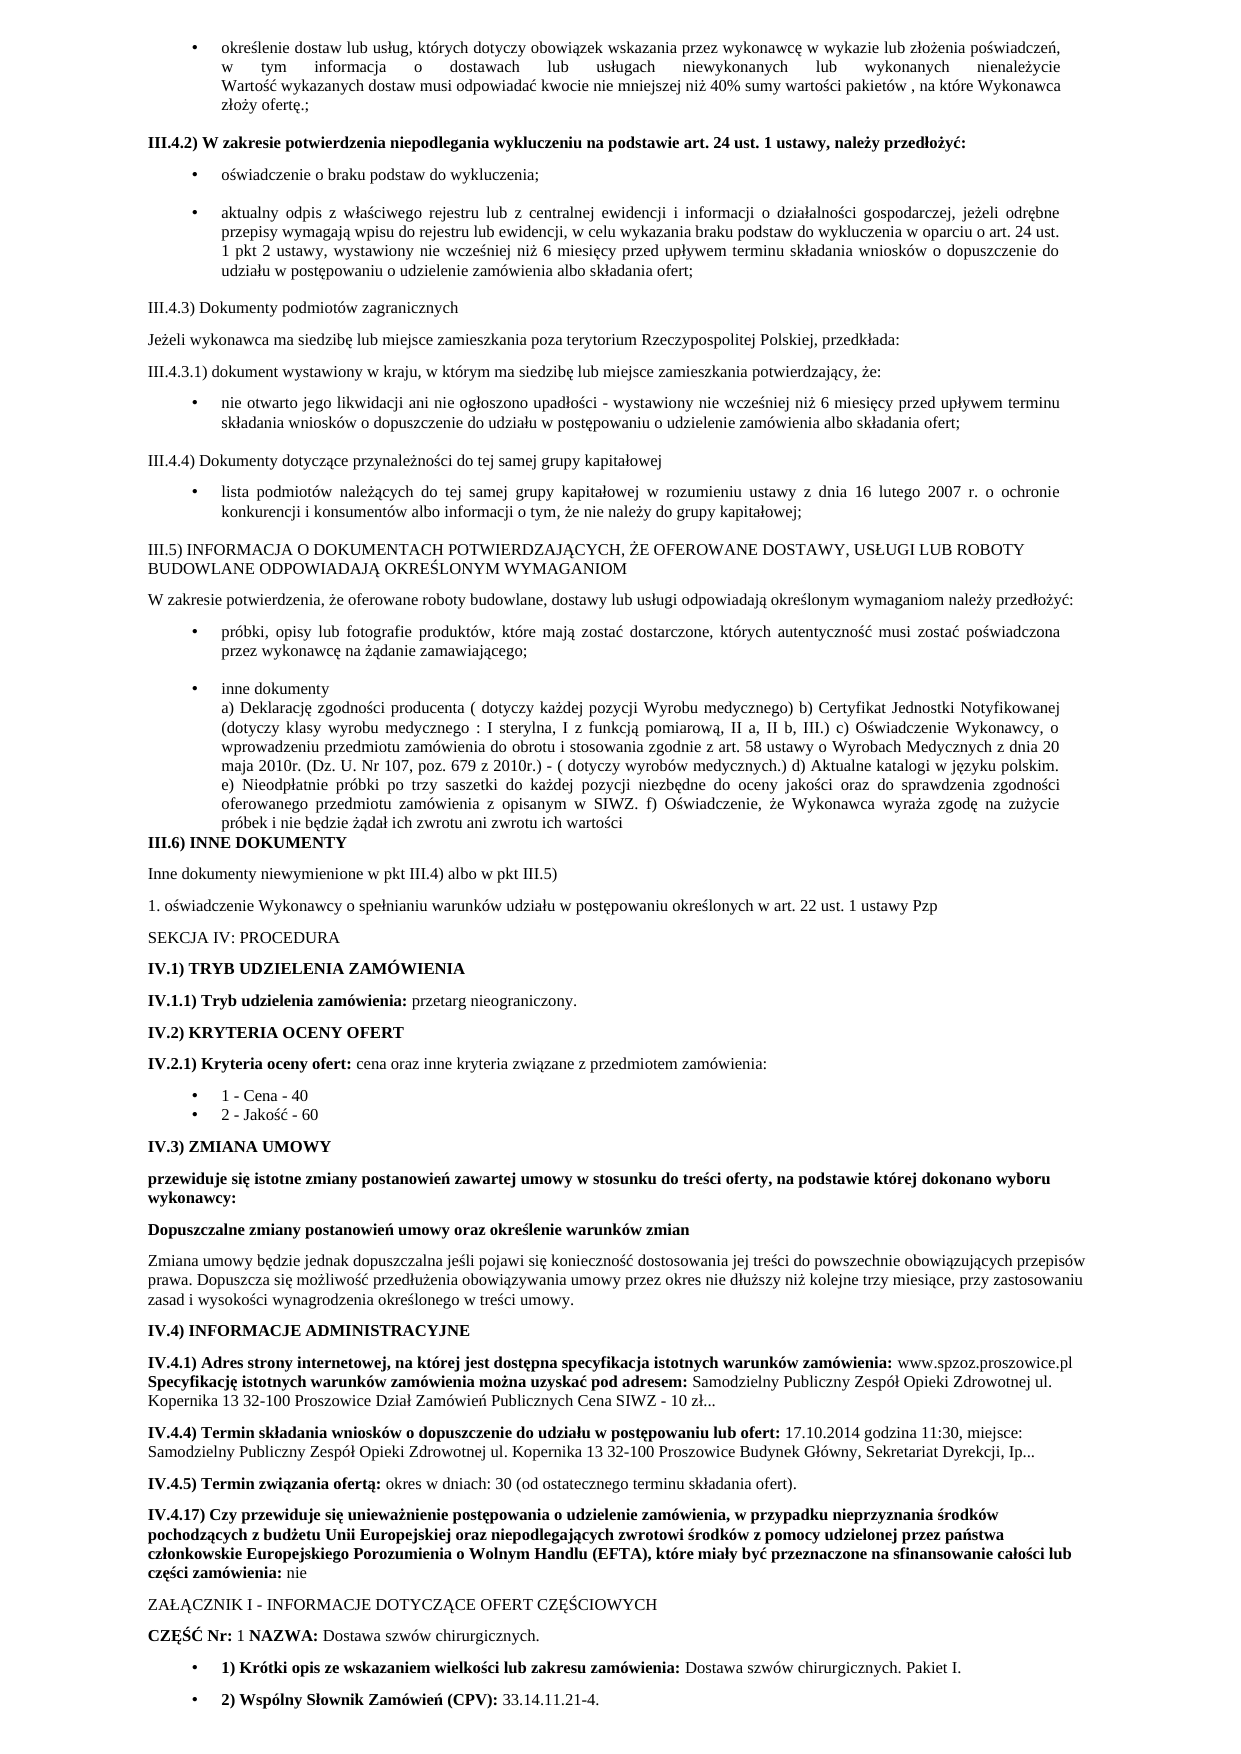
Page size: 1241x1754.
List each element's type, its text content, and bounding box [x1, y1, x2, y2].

text Jeżeli wykonawca ma siedzibę lub miejsce zamieszkania poza terytorium Rzeczypospolitej Polskiej, przedkłada: [148, 330, 1093, 349]
text III.4.4) Dokumenty dotyczące przynależności do tej samej grupy kapitałowej [148, 450, 1093, 469]
list inne dokumenty [192, 679, 1061, 698]
text Zmiana umowy będzie jednak dopuszczalna jeśli pojawi się konieczność dostosowania jej treści do powszechnie obowiązujących przepisów prawa. Dopuszcza się możliwość przedłużenia obowiązywania umowy przez okres nie dłuższy niż kolejne trzy miesiące, przy zastosowaniu zasad i wysokości wynagrodzenia określonego w treści umowy. [148, 1251, 1093, 1308]
list określenie dostaw lub usług, których dotyczy obowiązek wskazania przez wykonawcę w wykazie lub złożenia poświadczeń, w tym informacja o dostawach lub usługach niewykonanych lub wykonanych nienależycie Wartość wykazanych dostaw musi odpowiadać kwocie nie mniejszej niż 40% sumy wartości pakietów , na które Wykonawca złoży ofertę.; [192, 37, 1061, 114]
list 1) Krótki opis ze wskazaniem wielkości lub zakresu zamówienia: Dostawa szwów chirurgicznych. Pakiet I. [192, 1658, 1093, 1677]
text IV.4.1) Adres strony internetowej, na której jest dostępna specyfikacja istotnych warunków zamówienia: www.spzoz.proszowice.pl Specyfikację istotnych warunków zamówienia można uzyskać pod adresem: Samodzielny Publiczny Zespół Opieki Zdrowotnej ul. Kopernika 13 32-100 Proszowice Dział Zamówień Publicznych Cena SIWZ - 10 zł... [148, 1353, 1093, 1410]
list lista podmiotów należących do tej samej grupy kapitałowej w rozumieniu ustawy z dnia 16 lutego 2007 r. o ochronie konkurencji i konsumentów albo informacji o tym, że nie należy do grupy kapitałowej; [192, 482, 1061, 521]
text IV.4.17) Czy przewiduje się unieważnienie postępowania o udzielenie zamówienia, w przypadku nieprzyznania środków pochodzących z budżetu Unii Europejskiej oraz niepodlegających zwrotowi środków z pomocy udzielonej przez państwa członkowskie Europejskiego Porozumienia o Wolnym Handlu (EFTA), które miały być przeznaczone na sfinansowanie całości lub części zamówienia: nie [148, 1505, 1093, 1582]
text III.4.3) Dokumenty podmiotów zagranicznych [148, 298, 1093, 317]
list aktualny odpis z właściwego rejestru lub z centralnej ewidencji i informacji o działalności gospodarczej, jeżeli odrębne przepisy wymagają wpisu do rejestru lub ewidencji, w celu wykazania braku podstaw do wykluczenia w oparciu o art. 24 ust. 1 pkt 2 ustawy, wystawiony nie wcześniej niż 6 miesięcy przed upływem terminu składania wniosków o dopuszczenie do udziału w postępowaniu o udzielenie zamówienia albo składania ofert; [192, 203, 1061, 279]
list 2 - Jakość - 60 [192, 1105, 1093, 1124]
list oświadczenie o braku podstaw do wykluczenia; [192, 165, 1061, 184]
text Inne dokumenty niewymienione w pkt III.4) albo w pkt III.5) [148, 864, 1093, 883]
text W zakresie potwierdzenia, że oferowane roboty budowlane, dostawy lub usługi odpowiadają określonym wymaganiom należy przedłożyć: [148, 590, 1093, 609]
text IV.1) TRYB UDZIELENIA ZAMÓWIENIA [148, 959, 1093, 978]
text 1. oświadczenie Wykonawcy o spełnianiu warunków udziału w postępowaniu określonych w art. 22 ust. 1 ustawy Pzp [148, 896, 1093, 915]
text przewiduje się istotne zmiany postanowień zawartej umowy w stosunku do treści oferty, na podstawie której dokonano wyboru wykonawcy: [148, 1168, 1093, 1207]
list a) Deklarację zgodności producenta ( dotyczy każdej pozycji Wyrobu medycznego) b) Certyfikat Jednostki Notyfikowanej (dotyczy klasy wyrobu medycznego : I sterylna, I z funkcją pomiarową, II a, II b, III.) c) Oświadczenie Wykonawcy, o wprowadzeniu przedmiotu zamówienia do obrotu i stosowania zgodnie z art. 58 ustawy o Wyrobach Medycznych z dnia 20 maja 2010r. (Dz. U. Nr 107, poz. 679 z 2010r.) - ( dotyczy wyrobów medycznych.) d) Aktualne katalogi w języku polskim. e) Nieodpłatnie próbki po trzy saszetki do każdej pozycji niezbędne do oceny jakości oraz do sprawdzenia zgodności oferowanego przedmiotu zamówienia z opisanym w SIWZ. f) Oświadczenie, że Wykonawca wyraża zgodę na zużycie próbek i nie będzie żądał ich zwrotu ani zwrotu ich wartości [192, 698, 1061, 832]
text Dopuszczalne zmiany postanowień umowy oraz określenie warunków zmian [148, 1219, 1093, 1238]
text IV.2.1) Kryteria oceny ofert: cena oraz inne kryteria związane z przedmiotem zamówienia: [148, 1054, 1093, 1073]
text IV.4.5) Termin związania ofertą: okres w dniach: 30 (od ostatecznego terminu składania ofert). [148, 1473, 1093, 1493]
list nie otwarto jego likwidacji ani nie ogłoszono upadłości - wystawiony nie wcześniej niż 6 miesięcy przed upływem terminu składania wniosków o dopuszczenie do udziału w postępowaniu o udzielenie zamówienia albo składania ofert; [192, 393, 1061, 432]
text III.6) INNE DOKUMENTY [148, 832, 1061, 852]
list 2) Wspólny Słownik Zamówień (CPV): 33.14.11.21-4. [192, 1689, 1093, 1709]
list 1 - Cena - 40 [192, 1086, 1093, 1105]
text IV.3) ZMIANA UMOWY [148, 1137, 1093, 1156]
text III.5) INFORMACJA O DOKUMENTACH POTWIERDZAJĄCYCH, ŻE OFEROWANE DOSTAWY, USŁUGI LUB ROBOTY BUDOWLANE ODPOWIADAJĄ OKREŚLONYM WYMAGANIOM [148, 539, 1093, 578]
text III.4.3.1) dokument wystawiony w kraju, w którym ma siedzibę lub miejsce zamieszkania potwierdzający, że: [148, 362, 1093, 381]
text IV.1.1) Tryb udzielenia zamówienia: przetarg nieograniczony. [148, 991, 1093, 1010]
text III.4.2) W zakresie potwierdzenia niepodlegania wykluczeniu na podstawie art. 24 ust. 1 ustawy, należy przedłożyć: [148, 133, 1093, 152]
text ZAŁĄCZNIK I - INFORMACJE DOTYCZĄCE OFERT CZĘŚCIOWYCH [148, 1594, 1093, 1613]
text SEKCJA IV: PROCEDURA [148, 927, 1093, 947]
text CZĘŚĆ Nr: 1 NAZWA: Dostawa szwów chirurgicznych. [148, 1626, 1093, 1645]
text IV.4.4) Termin składania wniosków o dopuszczenie do udziału w postępowaniu lub ofert: 17.10.2014 godzina 11:30, miejsce: Samodzielny Publiczny Zespół Opieki Zdrowotnej ul. Kopernika 13 32-100 Proszowice Budynek Główny, Sekretariat Dyrekcji, Ip... [148, 1423, 1093, 1461]
list próbki, opisy lub fotografie produktów, które mają zostać dostarczone, których autentyczność musi zostać poświadczona przez wykonawcę na żądanie zamawiającego; [192, 622, 1061, 660]
text IV.4) INFORMACJE ADMINISTRACYJNE [148, 1321, 1093, 1340]
text IV.2) KRYTERIA OCENY OFERT [148, 1022, 1093, 1042]
